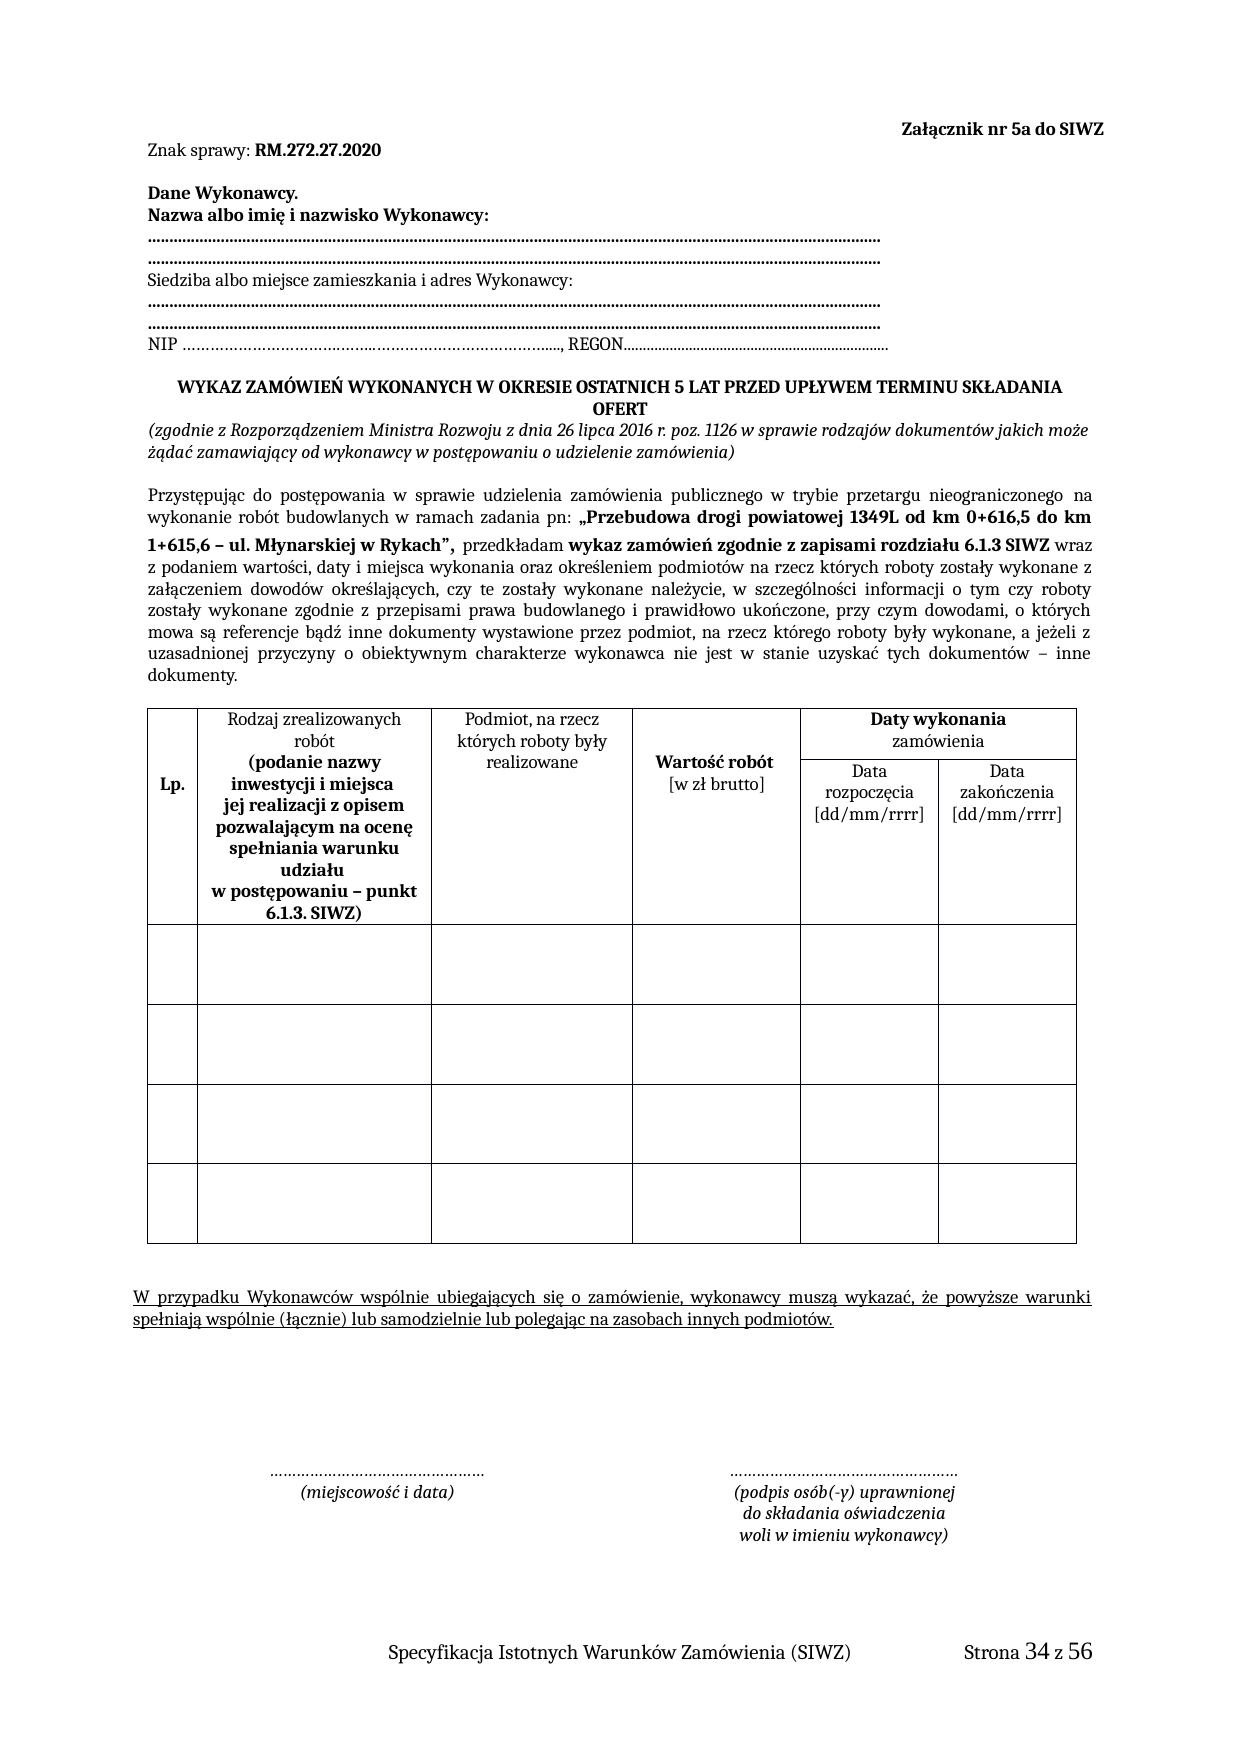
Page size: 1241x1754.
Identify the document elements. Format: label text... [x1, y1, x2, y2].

text Nazwa albo imię i nazwisko Wykonawcy: [148, 204, 1093, 226]
table_cell [633, 1085, 800, 1163]
text (zgodnie z Rozporządzeniem Ministra Rozwoju z dnia 26 lipca 2016 r. poz. 1126 w sprawie rodzajów dokumentów jakich może żądać zamawiający od wykonawcy w postępowaniu o udzielenie zamówienia) [148, 420, 1093, 463]
table_cell [148, 925, 197, 1004]
text ........................................................................................................................................................................... [148, 247, 1093, 269]
table_cell [801, 925, 938, 1004]
table_cell [633, 1164, 800, 1243]
table_cell [939, 1164, 1076, 1243]
text WYKAZ ZAMÓWIEŃ WYKONANYCH W OKRESIE OSTATNICH 5 LAT PRZED UPŁYWEM TERMINU SKŁADANIA OFERT [148, 377, 1093, 420]
table_cell [801, 1164, 938, 1243]
text Znak sprawy: RM.272.27.2020 [148, 140, 1093, 161]
table_cell [198, 1005, 431, 1083]
table_cell [633, 925, 800, 1004]
table_header …………………………………………… (podpis osób(-y) uprawnionej do składania oświadczenia woli w imieniu wykonawcy) [609, 1460, 1081, 1546]
table_header Wartość robót [w zł brutto] [633, 709, 800, 924]
text Siedziba albo miejsce zamieszkania i adres Wykonawcy: [148, 269, 1093, 291]
text ........................................................................................................................................................................... [148, 226, 1093, 247]
text Załącznik nr 5a do SIWZ [148, 118, 1104, 140]
table_cell [432, 1085, 632, 1163]
table_cell [432, 925, 632, 1004]
table_cell [148, 1085, 197, 1163]
table_cell [148, 1164, 197, 1243]
table_header Podmiot, na rzecz których roboty były realizowane [432, 709, 632, 924]
table_cell [432, 1164, 632, 1243]
table_cell Data zakończenia [dd/mm/rrrr] [939, 760, 1076, 924]
table_cell [198, 1085, 431, 1163]
table_cell [939, 1085, 1076, 1163]
table_header Rodzaj zrealizowanych robót (podanie nazwy inwestycji i miejsca jej realizacji z opisem pozwalającym na ocenę spełniania warunku udziału w postępowaniu – punkt 6.1.3. SIWZ) [198, 709, 431, 924]
text ........................................................................................................................................................................... [148, 291, 1093, 312]
table_cell [801, 1005, 938, 1083]
table_cell [939, 1005, 1076, 1083]
table_cell Data rozpoczęcia [dd/mm/rrrr] [801, 760, 938, 924]
table_cell [801, 1085, 938, 1163]
table_cell [939, 925, 1076, 1004]
text Przystępując do postępowania w sprawie udzielenia zamówienia publicznego w trybie przetargu nieograniczonego na wykonanie robót budowlanych w ramach zadania pn: „Przebudowa drogi powiatowej 1349L od km 0+616,5 do km 1+615,6 – ul. Młynarskiej w Rykach”, przedkładam wykaz zamówień zgodnie z zapisami rozdziału 6.1.3 SIWZ wraz z podaniem wartości, daty i miejsca wykonania oraz określeniem podmiotów na rzecz których roboty zostały wykonane z załączeniem dowodów określających, czy te zostały wykonane należycie, w szczególności informacji o tym czy roboty zostały wykonane zgodnie z przepisami prawa budowlanego i prawidłowo ukończone, przy czym dowodami, o których mowa są referencje bądź inne dokumenty wystawione przez podmiot, na rzecz którego roboty były wykonane, a jeżeli z uzasadnionej przyczyny o obiektywnym charakterze wykonawca nie jest w stanie uzyskać tych dokumentów – inne dokumenty. [148, 485, 1093, 686]
table_header Daty wykonania zamówienia [801, 709, 1076, 759]
table_header ………………………………………… (miejscowość i data) [148, 1460, 609, 1546]
text ........................................................................................................................................................................... [148, 312, 1093, 334]
table_cell [198, 1164, 431, 1243]
table_cell [432, 1005, 632, 1083]
table_cell [198, 925, 431, 1004]
table_header Lp. [148, 709, 197, 924]
text NIP …………………………….……..………………………………...., REGON..................................................................... [148, 334, 1093, 355]
table_cell [148, 1005, 197, 1083]
text Dane Wykonawcy. [148, 183, 1093, 204]
table_cell [633, 1005, 800, 1083]
text W przypadku Wykonawców wspólnie ubiegających się o zamówienie, wykonawcy muszą wykazać, że powyższe warunki spełniają wspólnie (łącznie) lub samodzielnie lub polegając na zasobach innych podmiotów. [133, 1287, 1093, 1330]
